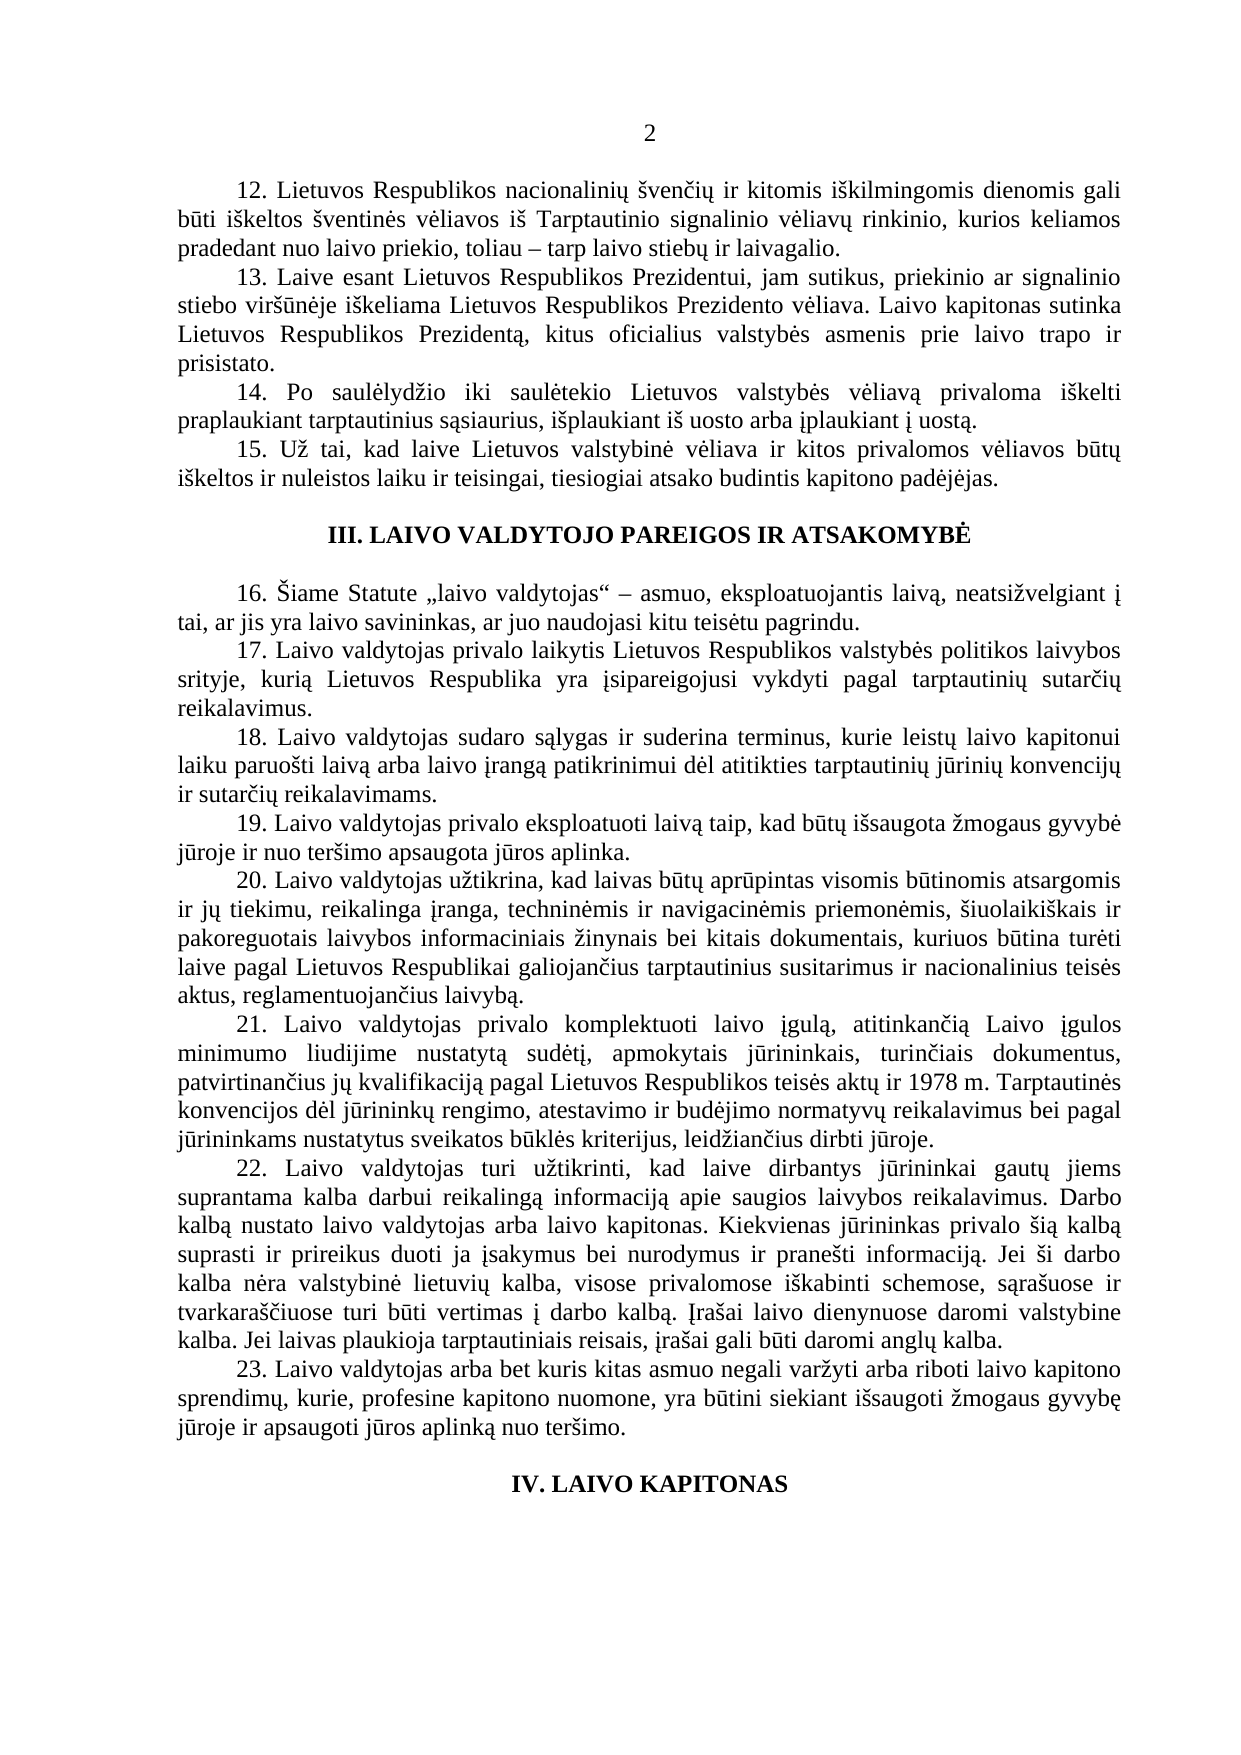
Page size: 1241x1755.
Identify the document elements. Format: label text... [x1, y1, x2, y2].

text 23. Laivo valdytojas arba bet kuris kitas asmuo negali varžyti arba riboti laivo kapitono sprendimų, kurie, profesine kapitono nuomone, yra būtini siekiant išsaugoti žmogaus gyvybę jūroje ir apsaugoti jūros aplinką nuo teršimo. [177, 1354, 1122, 1441]
text 12. Lietuvos Respublikos nacionalinių švenčių ir kitomis iškilmingomis dienomis gali būti iškeltos šventinės vėliavos iš Tarptautinio signalinio vėliavų rinkinio, kurios keliamos pradedant nuo laivo priekio, toliau – tarp laivo stiebų ir laivagalio. [177, 176, 1122, 262]
text 18. Laivo valdytojas sudaro sąlygas ir suderina terminus, kurie leistų laivo kapitonui laiku paruošti laivą arba laivo įrangą patikrinimui dėl atitikties tarptautinių jūrinių konvencijų ir sutarčių reikalavimams. [177, 722, 1122, 808]
text 21. Laivo valdytojas privalo komplektuoti laivo įgulą, atitinkančią Laivo įgulos minimumo liudijime nustatytą sudėtį, apmokytais jūrininkais, turinčiais dokumentus, patvirtinančius jų kvalifikaciją pagal Lietuvos Respublikos teisės aktų ir 1978 m. Tarptautinės konvencijos dėl jūrininkų rengimo, atestavimo ir budėjimo normatyvų reikalavimus bei pagal jūrininkams nustatytus sveikatos būklės kriterijus, leidžiančius dirbti jūroje. [177, 1009, 1122, 1153]
text 20. Laivo valdytojas užtikrina, kad laivas būtų aprūpintas visomis būtinomis atsargomis ir jų tiekimu, reikalinga įranga, techninėmis ir navigacinėmis priemonėmis, šiuolaikiškais ir pakoreguotais laivybos informaciniais žinynais bei kitais dokumentais, kuriuos būtina turėti laive pagal Lietuvos Respublikai galiojančius tarptautinius susitarimus ir nacionalinius teisės aktus, reglamentuojančius laivybą. [177, 866, 1122, 1009]
text 17. Laivo valdytojas privalo laikytis Lietuvos Respublikos valstybės politikos laivybos srityje, kurią Lietuvos Respublika yra įsipareigojusi vykdyti pagal tarptautinių sutarčių reikalavimus. [177, 636, 1122, 722]
text 16. Šiame Statute „laivo valdytojas“ – asmuo, eksploatuojantis laivą, neatsižvelgiant į tai, ar jis yra laivo savininkas, ar juo naudojasi kitu teisėtu pagrindu. [177, 578, 1122, 636]
text 19. Laivo valdytojas privalo eksploatuoti laivą taip, kad būtų išsaugota žmogaus gyvybė jūroje ir nuo teršimo apsaugota jūros aplinka. [177, 808, 1122, 866]
text IV. LAIVO KAPITONAS [177, 1469, 1122, 1498]
text 14. Po saulėlydžio iki saulėtekio Lietuvos valstybės vėliavą privaloma iškelti praplaukiant tarptautinius sąsiaurius, išplaukiant iš uosto arba įplaukiant į uostą. [177, 377, 1122, 434]
text 13. Laive esant Lietuvos Respublikos Prezidentui, jam sutikus, priekinio ar signalinio stiebo viršūnėje iškeliama Lietuvos Respublikos Prezidento vėliava. Laivo kapitonas sutinka Lietuvos Respublikos Prezidentą, kitus oficialius valstybės asmenis prie laivo trapo ir prisistato. [177, 262, 1122, 377]
text 22. Laivo valdytojas turi užtikrinti, kad laive dirbantys jūrininkai gautų jiems suprantama kalba darbui reikalingą informaciją apie saugios laivybos reikalavimus. Darbo kalbą nustato laivo valdytojas arba laivo kapitonas. Kiekvienas jūrininkas privalo šią kalbą suprasti ir prireikus duoti ja įsakymus bei nurodymus ir pranešti informaciją. Jei ši darbo kalba nėra valstybinė lietuvių kalba, visose privalomose iškabinti schemose, sąrašuose ir tvarkaraščiuose turi būti vertimas į darbo kalbą. Įrašai laivo dienynuose daromi valstybine kalba. Jei laivas plaukioja tarptautiniais reisais, įrašai gali būti daromi anglų kalba. [177, 1153, 1122, 1354]
text III. LAIVO VALDYTOJO PAREIGOS IR ATSAKOMYBĖ [177, 521, 1122, 549]
text 15. Už tai, kad laive Lietuvos valstybinė vėliava ir kitos privalomos vėliavos būtų iškeltos ir nuleistos laiku ir teisingai, tiesiogiai atsako budintis kapitono padėjėjas. [177, 434, 1122, 492]
